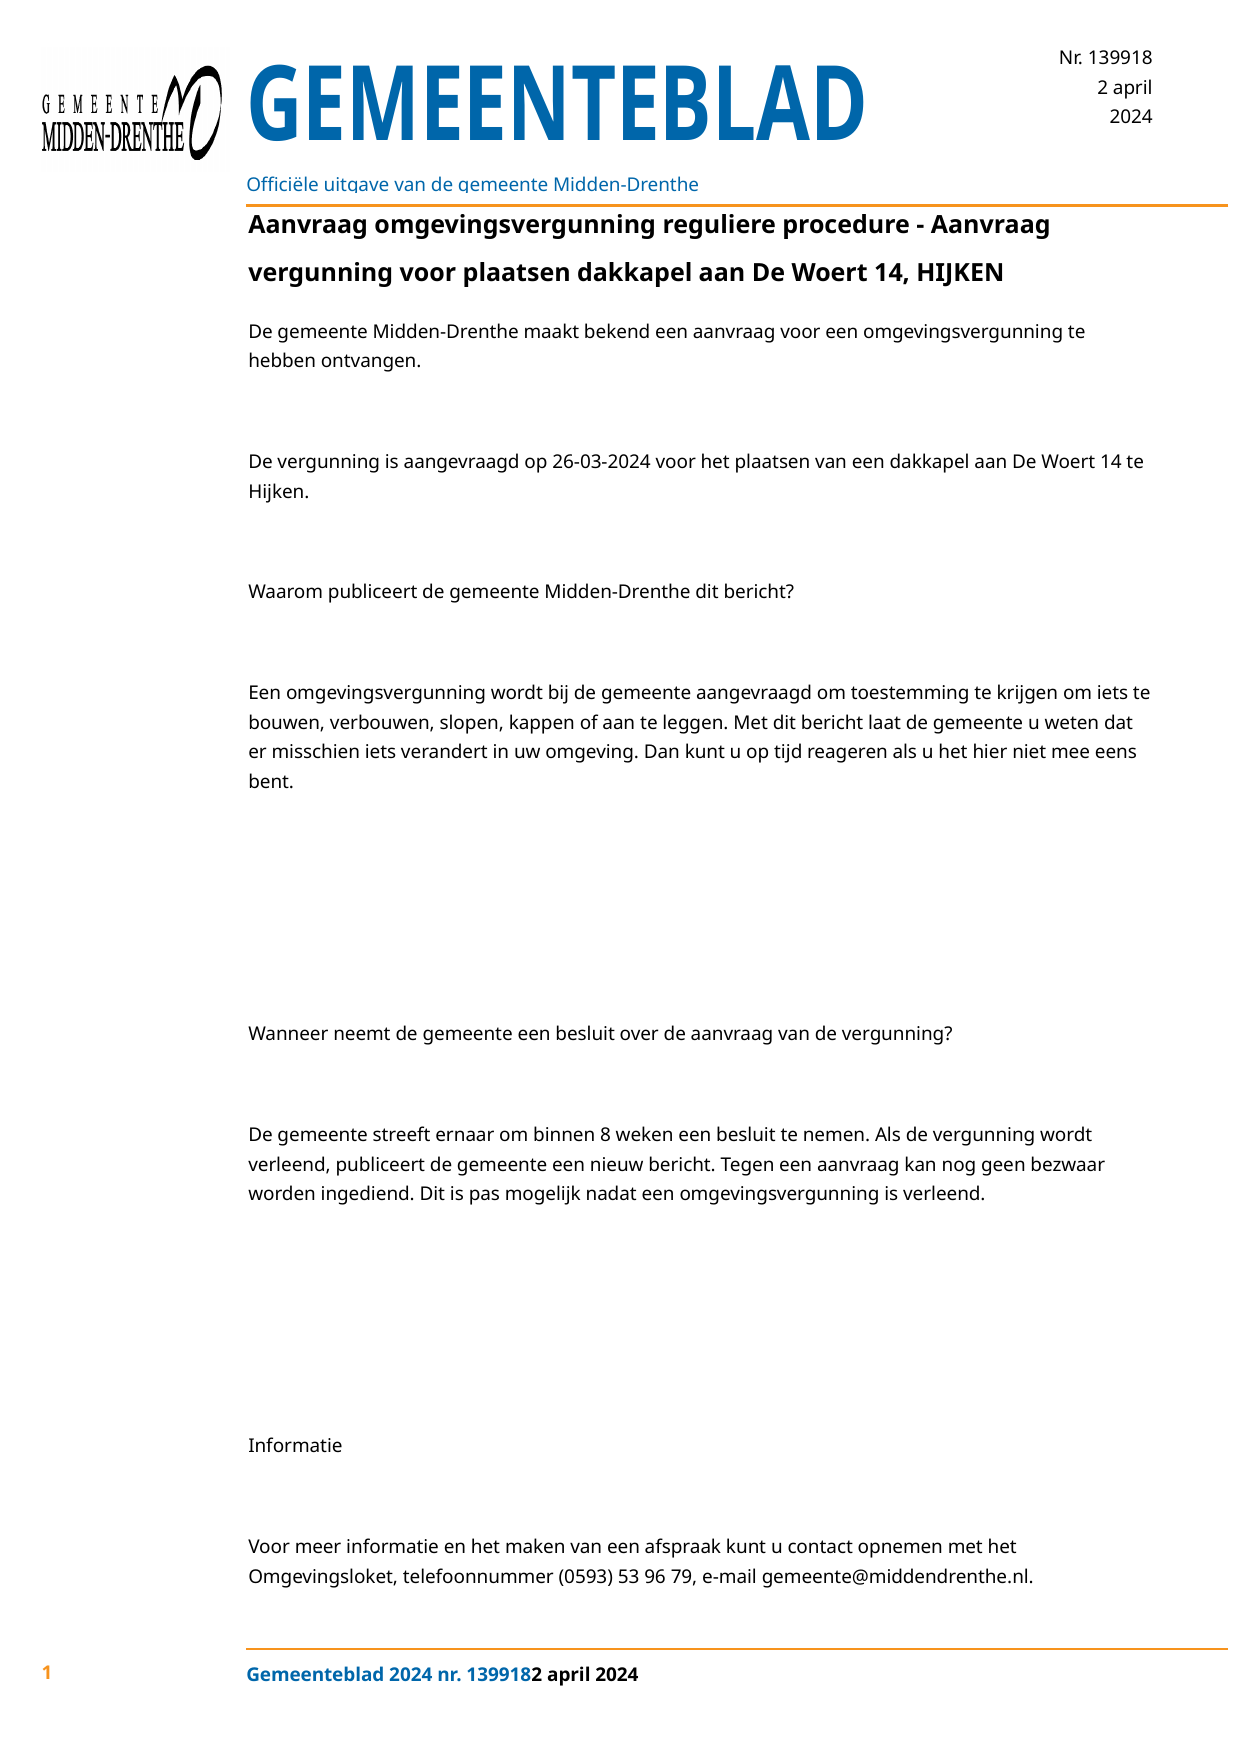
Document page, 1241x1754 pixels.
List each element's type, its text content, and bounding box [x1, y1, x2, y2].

text Wanneer neemt de gemeente een besluit over de aanvraag van de vergunning? [248, 1020, 1152, 1046]
text Voor meer informatie en het maken van een afspraak kunt u contact opnemen met het Omgevingsloket, telefoonnummer (0593) 53 96 79, e-mail gemeente@middendrenthe.nl. [248, 1533, 1152, 1589]
text Een omgevingsvergunning wordt bij de gemeente aangevraagd om toestemming te krijgen om iets te bouwen, verbouwen, slopen, kappen of aan te leggen. Met dit bericht laat de gemeente u weten dat er misschien iets verandert in uw omgeving. Dan kunt u op tijd reageren als u het hier niet mee eens bent. [248, 679, 1152, 794]
text Aanvraag omgevingsvergunning reguliere procedure - Aanvraag vergunning voor plaatsen dakkapel aan De Woert 14, HIJKEN [248, 207, 1152, 288]
picture [41, 47, 231, 172]
text De vergunning is aangevraagd op 26-03-2024 voor het plaatsen van een dakkapel aan De Woert 14 te Hijken. [248, 448, 1152, 504]
text De gemeente streeft ernaar om binnen 8 weken een besluit te nemen. Als de vergunning wordt verleend, publiceert de gemeente een nieuw bericht. Tegen een aanvraag kan nog geen bezwaar worden ingediend. Dit is pas mogelijk nadat een omgevingsvergunning is verleend. [248, 1121, 1152, 1206]
text De gemeente Midden-Drenthe maakt bekend een aanvraag voor een omgevingsvergunning te hebben ontvangen. [248, 318, 1152, 373]
text Informatie [248, 1432, 1152, 1458]
text Waarom publiceert de gemeente Midden-Drenthe dit bericht? [248, 579, 1152, 604]
